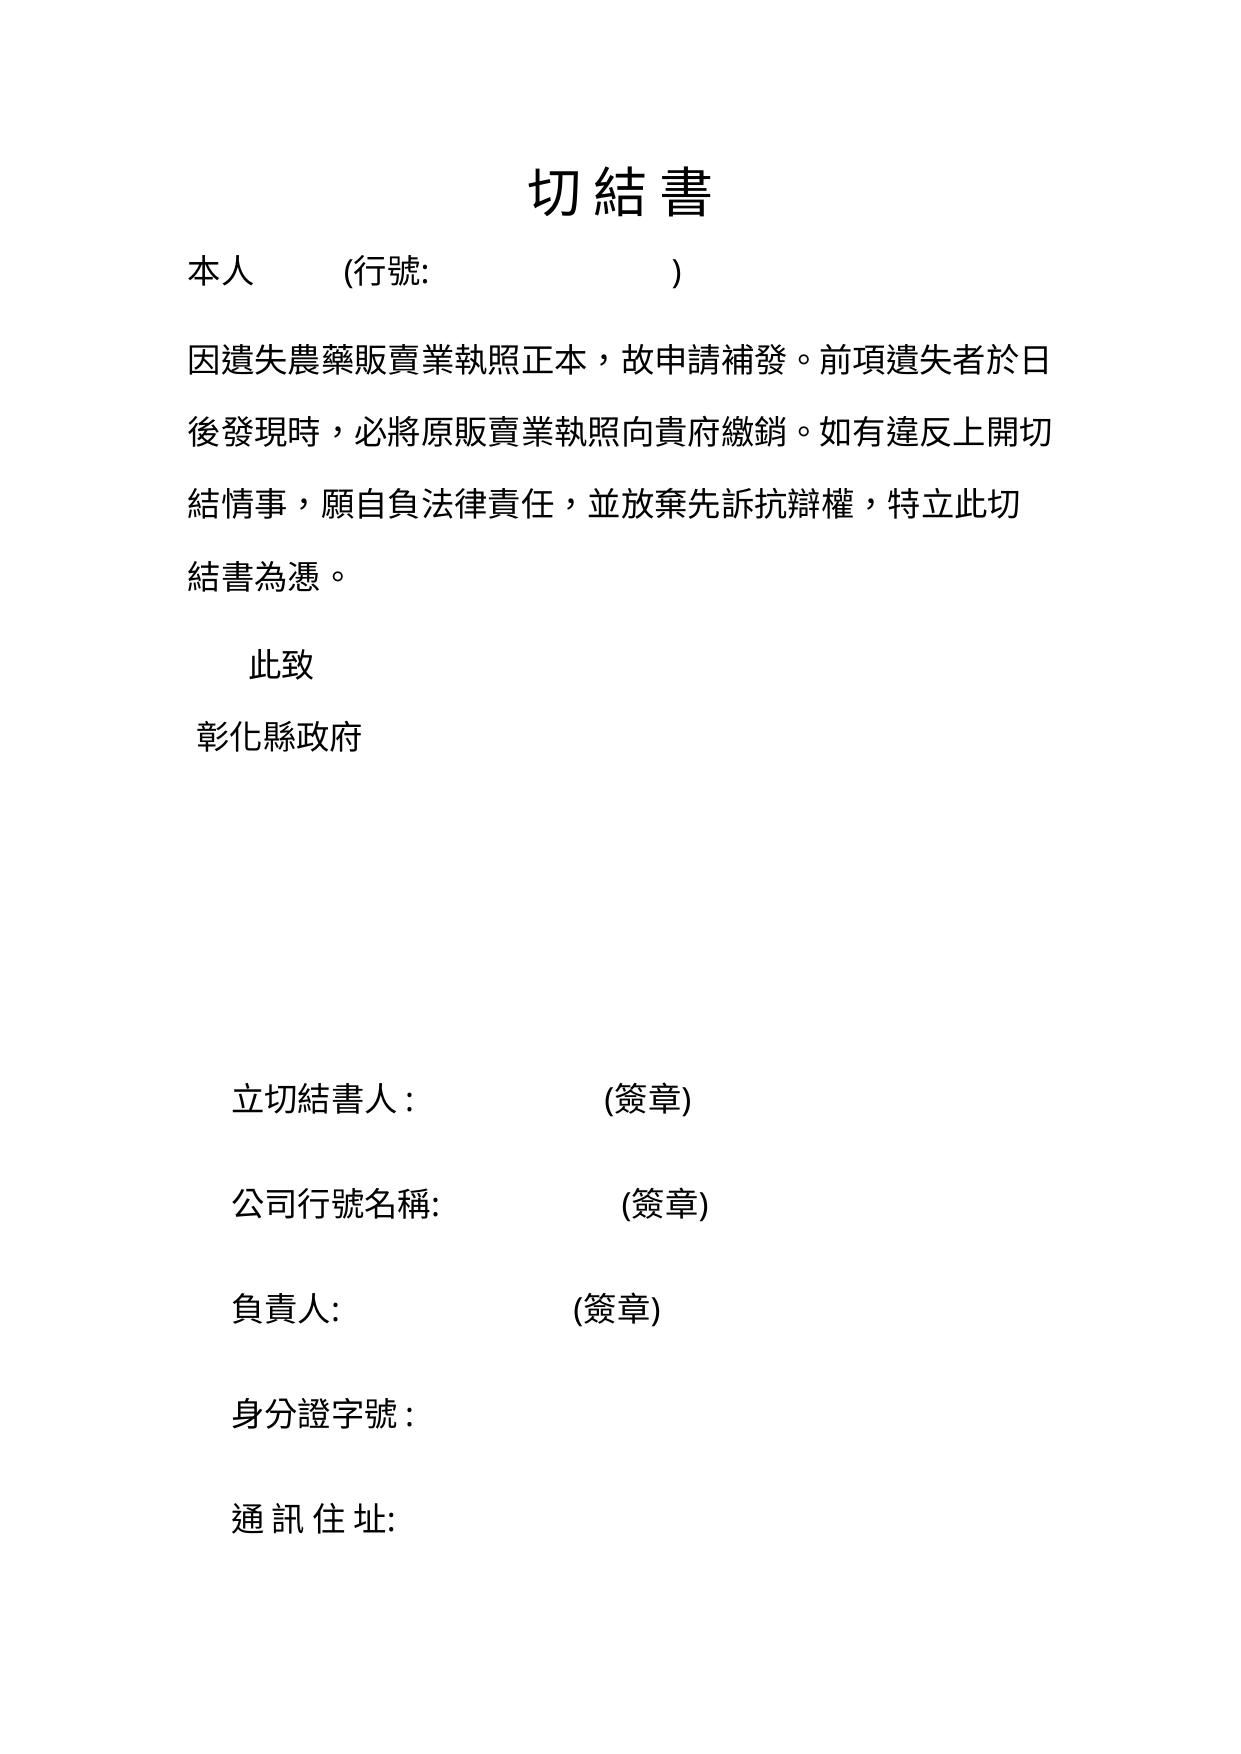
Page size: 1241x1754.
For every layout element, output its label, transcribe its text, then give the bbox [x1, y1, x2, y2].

text 切 結 書 [187, 150, 1053, 228]
text 因遺失農藥販賣業執照正本，故申請補發。前項遺失者於日後發現時，必將原販賣業執照向貴府繳銷。如有違反上開切結情事，願自負法律責任，並放棄先訴抗辯權，特立此切結書為慿。 [187, 333, 1053, 599]
text 負責人: (簽章) [187, 1282, 1053, 1331]
text 本人 (行號: ) [187, 245, 1053, 293]
text 身分證字號 : [187, 1388, 1053, 1436]
text 公司行號名稱: (簽章) [187, 1177, 1053, 1226]
text 立切結書人 : (簽章) [187, 1072, 1053, 1121]
text 此致 [187, 639, 1053, 687]
text 彰化縣政府 [187, 711, 1053, 759]
text 通 訊 住 址: [187, 1493, 1053, 1541]
